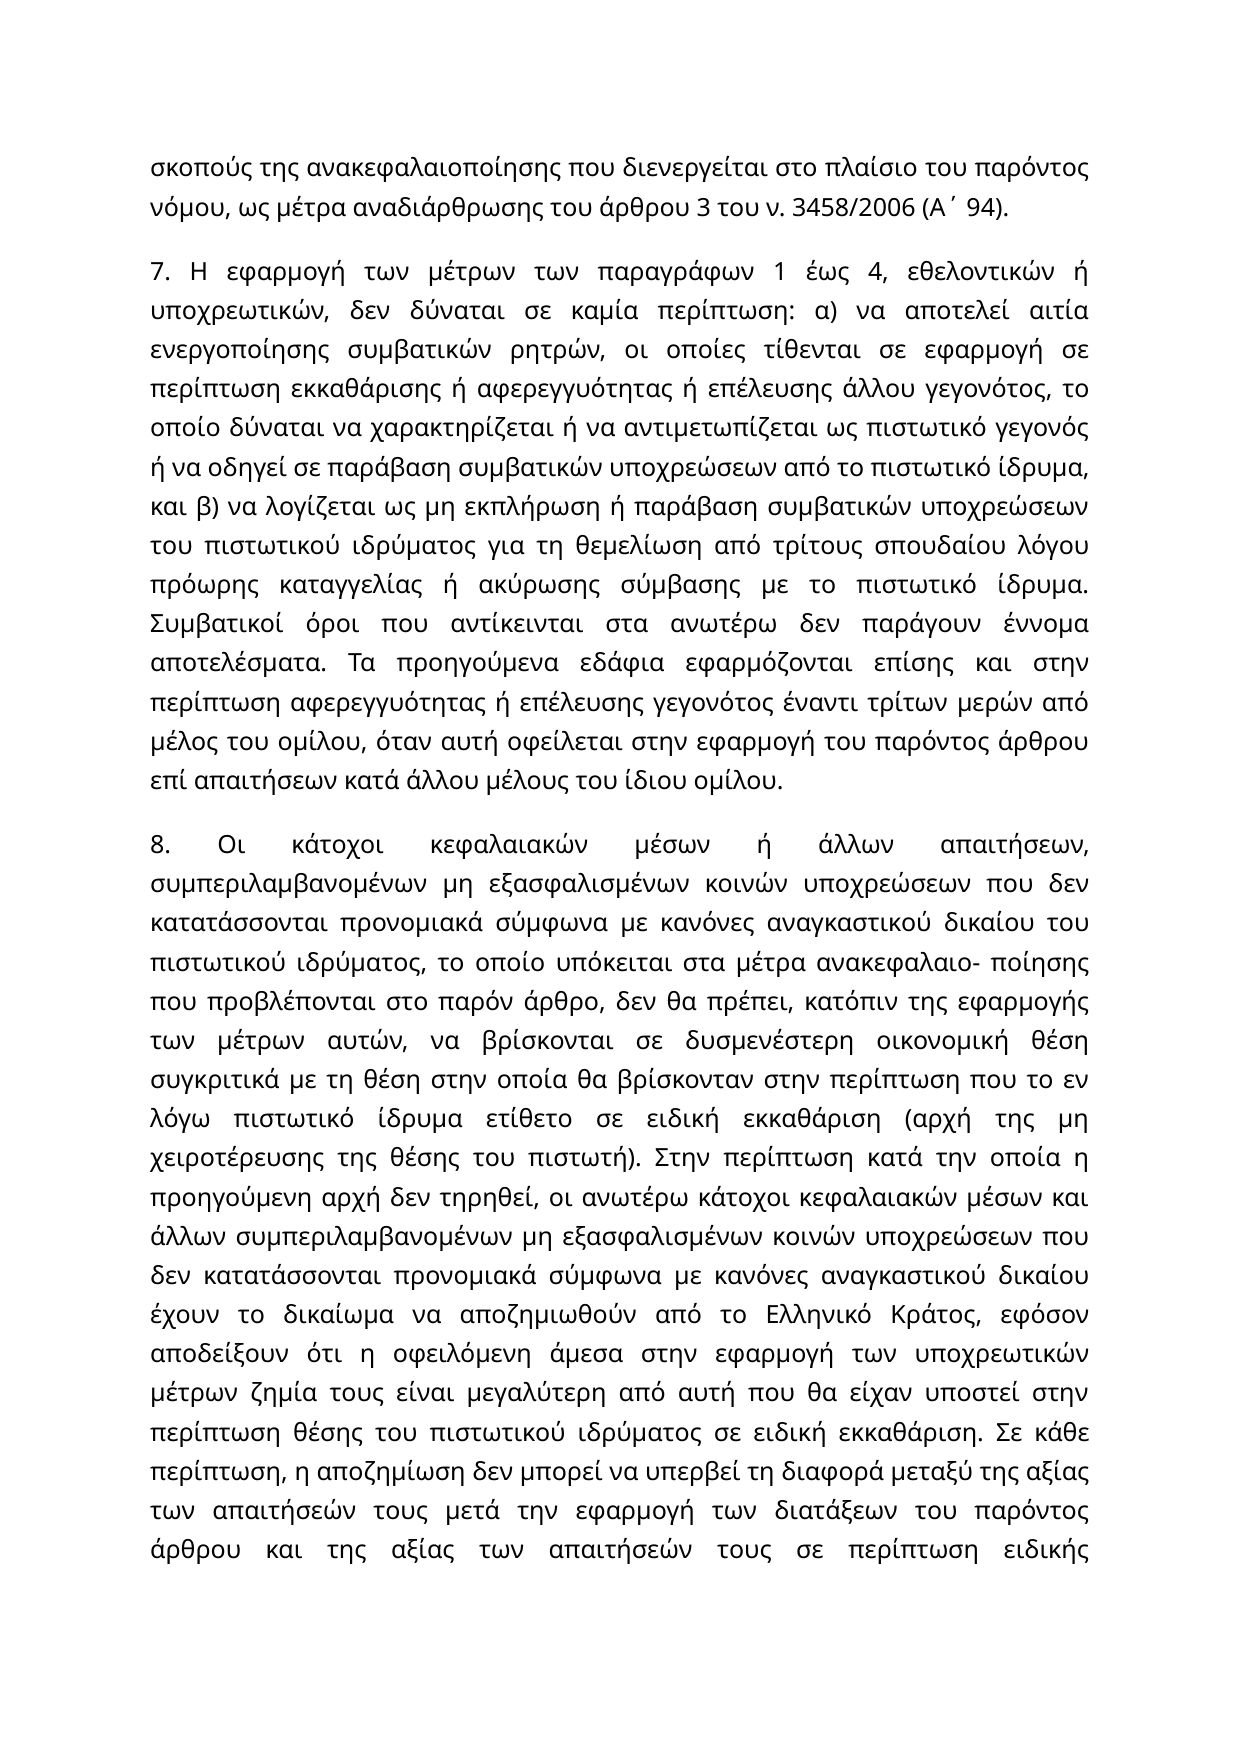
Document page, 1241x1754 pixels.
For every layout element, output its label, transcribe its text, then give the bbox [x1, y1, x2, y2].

text 8. Οι κάτοχοι κεφαλαιακών μέσων ή άλλων απαιτήσεων, συμπεριλαμβανομένων μη εξασφαλισμένων κοινών υποχρεώσεων που δεν κατατάσσονται προνομιακά σύμφωνα με κανόνες αναγκαστικού δικαίου του πιστωτικού ιδρύματος, το οποίο υπόκειται στα μέτρα ανακεφαλαιο- ποίησης που προβλέπονται στο παρόν άρθρο, δεν θα πρέπει, κατόπιν της εφαρμογής των μέτρων αυτών, να βρίσκονται σε δυσμενέστερη οικονομική θέση συγκριτικά με τη θέση στην οποία θα βρίσκονταν στην περίπτωση που το εν λόγω πιστωτικό ίδρυμα ετίθετο σε ειδική εκκαθάριση (αρχή της μη χειροτέρευσης της θέσης του πιστωτή). Στην περίπτωση κατά την οποία η προηγούμενη αρχή δεν τηρηθεί, οι ανωτέρω κάτοχοι κεφαλαιακών μέσων και άλλων συμπεριλαμβανομένων μη εξασφαλισμένων κοινών υποχρεώσεων που δεν κατατάσσονται προνομιακά σύμφωνα με κανόνες αναγκαστικού δικαίου έχουν το δικαίωμα να αποζημιωθούν από το Ελληνικό Κράτος, εφόσον αποδείξουν ότι η οφειλόμενη άμεσα στην εφαρμογή των υποχρεωτικών μέτρων ζημία τους είναι μεγαλύτερη από αυτή που θα είχαν υποστεί στην περίπτωση θέσης του πιστωτικού ιδρύματος σε ειδική εκκαθάριση. Σε κάθε περίπτωση, η αποζημίωση δεν μπορεί να υπερβεί τη διαφορά μεταξύ της αξίας των απαιτήσεών τους μετά την εφαρμογή των διατάξεων του παρόντος άρθρου και της αξίας των απαιτήσεών τους σε περίπτωση ειδικής [150, 827, 1090, 1566]
text σκοπούς της ανακεφαλαιοποίησης που διενεργείται στο πλαίσιο του παρόντος νόμου, ως μέτρα αναδιάρθρωσης του άρθρου 3 του ν. 3458/2006 (Α΄ 94). [150, 150, 1090, 223]
text 7. Η εφαρμογή των μέτρων των παραγράφων 1 έως 4, εθελοντικών ή υποχρεωτικών, δεν δύναται σε καμία περίπτωση: α) να αποτελεί αιτία ενεργοποίησης συμβατικών ρητρών, οι οποίες τίθενται σε εφαρμογή σε περίπτωση εκκαθάρισης ή αφερεγγυότητας ή επέλευσης άλλου γεγονότος, το οποίο δύναται να χαρακτηρίζεται ή να αντιμετωπίζεται ως πιστωτικό γεγονός ή να οδηγεί σε παράβαση συμβατικών υποχρεώσεων από το πιστωτικό ίδρυμα, και β) να λογίζεται ως μη εκπλήρωση ή παράβαση συμβατικών υποχρεώσεων του πιστωτικού ιδρύματος για τη θεμελίωση από τρίτους σπουδαίου λόγου πρόωρης καταγγελίας ή ακύρωσης σύμβασης με το πιστωτικό ίδρυμα. Συμβατικοί όροι που αντίκεινται στα ανωτέρω δεν παράγουν έννομα αποτελέσματα. Τα προηγούμενα εδάφια εφαρμόζονται επίσης και στην περίπτωση αφερεγγυότητας ή επέλευσης γεγονότος έναντι τρίτων μερών από μέλος του ομίλου, όταν αυτή οφείλεται στην εφαρμογή του παρόντος άρθρου επί απαιτήσεων κατά άλλου μέλους του ίδιου ομίλου. [150, 253, 1090, 797]
